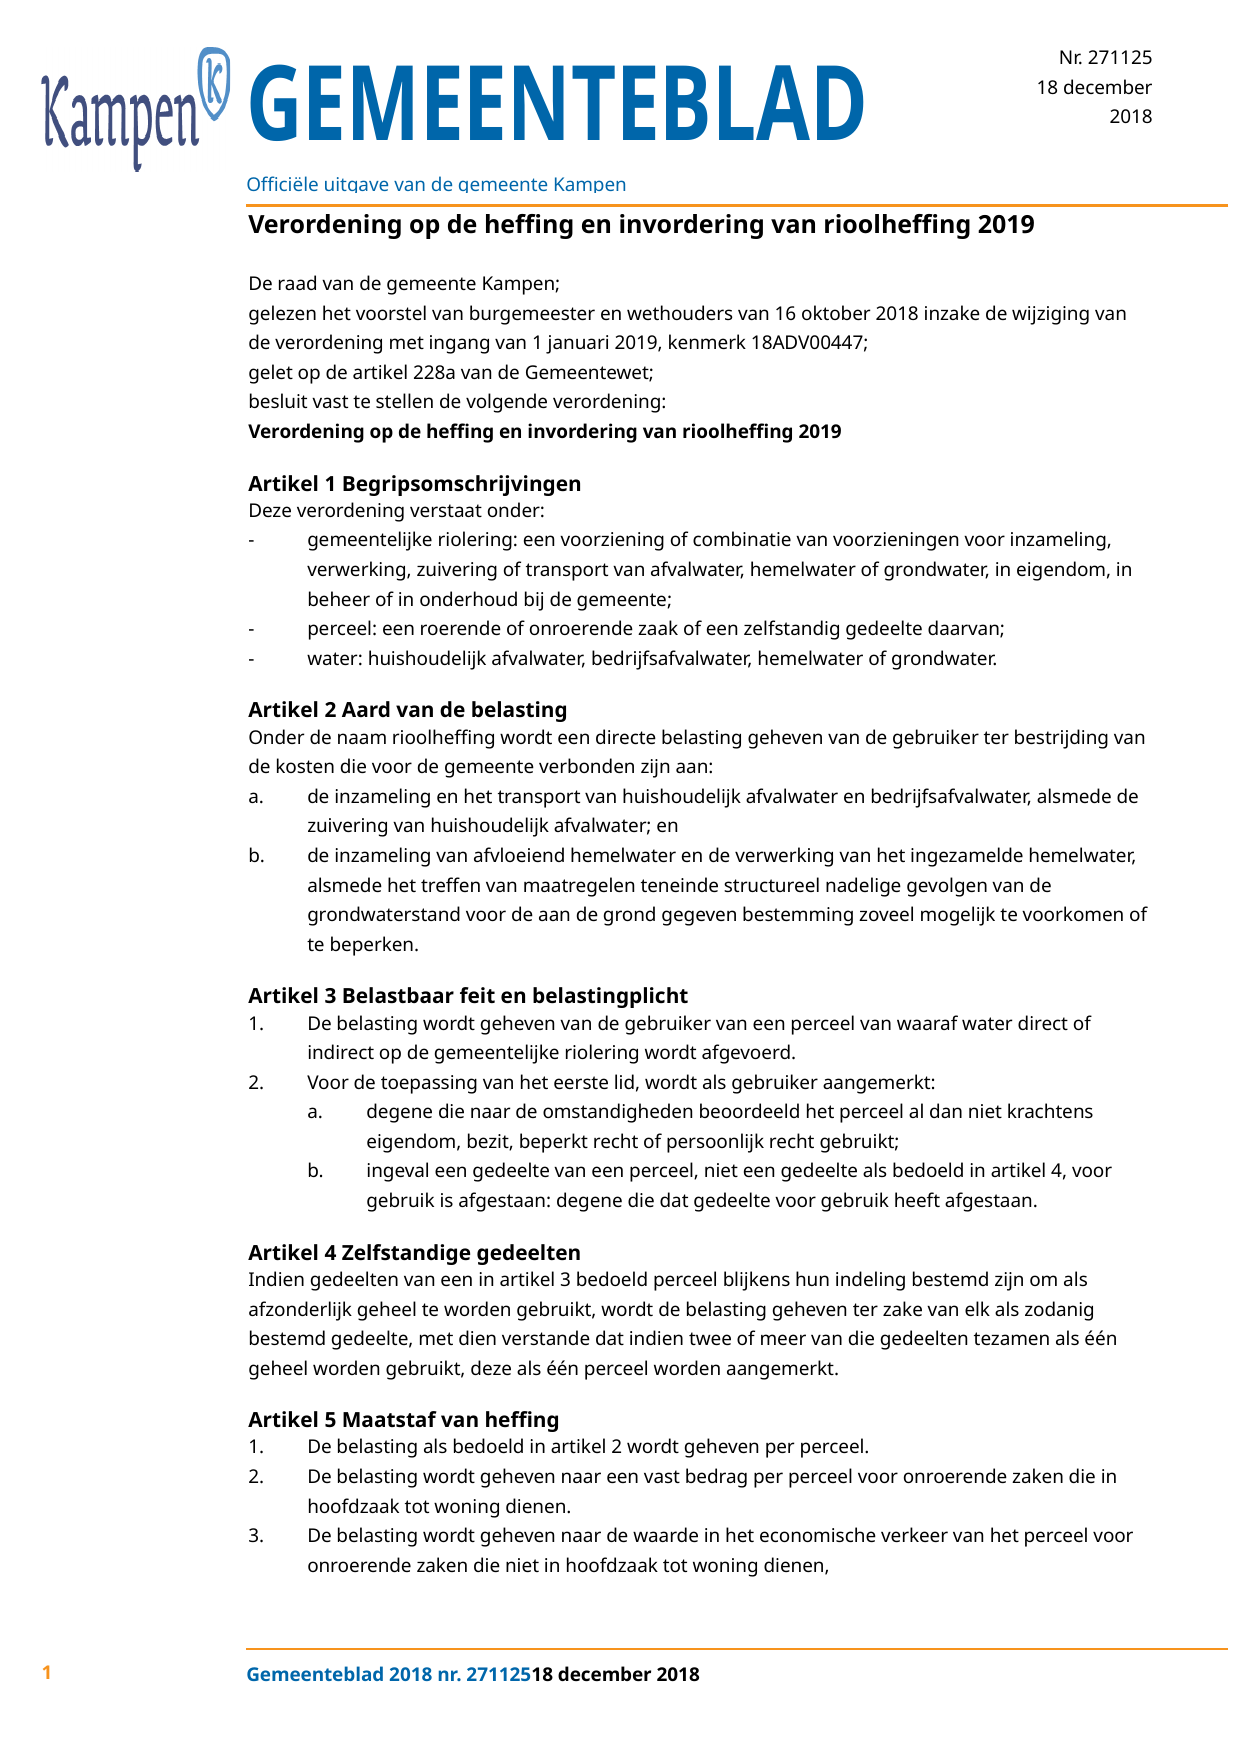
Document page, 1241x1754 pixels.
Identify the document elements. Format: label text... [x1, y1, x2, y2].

text Artikel 3 Belastbaar feit en belastingplicht [248, 981, 1152, 1010]
list de inzameling en het transport van huishoudelijk afvalwater en bedrijfsafvalwater, alsmede de zuivering van huishoudelijk afvalwater; en [248, 783, 1152, 838]
text De raad van de gemeente Kampen; [248, 270, 1152, 296]
list De belasting wordt geheven van de gebruiker van een perceel van waaraf water direct of indirect op de gemeentelijke riolering wordt afgevoerd. [248, 1010, 1152, 1065]
text Indien gedeelten van een in artikel 3 bedoeld perceel blijkens hun indeling bestemd zijn om als afzonderlijk geheel te worden gebruikt, wordt de belasting geheven ter zake van elk als zodanig bestemd gedeelte, met dien verstande dat indien twee of meer van die gedeelten tezamen als één geheel worden gebruikt, deze als één perceel worden aangemerkt. [248, 1266, 1152, 1381]
list ingeval een gedeelte van een perceel, niet een gedeelte als bedoeld in artikel 4, voor gebruik is afgestaan: degene die dat gedeelte voor gebruik heeft afgestaan. [307, 1158, 1152, 1213]
list De belasting als bedoeld in artikel 2 wordt geheven per perceel. [248, 1434, 1152, 1459]
text Verordening op de heffing en invordering van rioolheffing 2019 [248, 418, 1152, 444]
text Artikel 5 Maatstaf van heffing [248, 1405, 1152, 1434]
picture [41, 47, 231, 172]
text Deze verordening verstaat onder: [248, 497, 1152, 523]
list De belasting wordt geheven naar de waarde in het economische verkeer van het perceel voor onroerende zaken die niet in hoofdzaak tot woning dienen, [248, 1522, 1152, 1578]
list perceel: een roerende of onroerende zaak of een zelfstandig gedeelte daarvan; [248, 615, 1152, 641]
text gelet op de artikel 228a van de Gemeentewet; [248, 359, 1152, 385]
list De belasting wordt geheven naar een vast bedrag per perceel voor onroerende zaken die in hoofdzaak tot woning dienen. [248, 1463, 1152, 1519]
text Onder de naam rioolheffing wordt een directe belasting geheven van de gebruiker ter bestrijding van de kosten die voor de gemeente verbonden zijn aan: [248, 724, 1152, 779]
text Verordening op de heffing en invordering van rioolheffing 2019 [248, 207, 1152, 241]
list degene die naar de omstandigheden beoordeeld het perceel al dan niet krachtens eigendom, bezit, beperkt recht of persoonlijk recht gebruikt; [307, 1098, 1152, 1154]
text gelezen het voorstel van burgemeester en wethouders van 16 oktober 2018 inzake de wijziging van de verordening met ingang van 1 januari 2019, kenmerk 18ADV00447; [248, 300, 1152, 355]
list Voor de toepassing van het eerste lid, wordt als gebruiker aangemerkt: [248, 1069, 1152, 1095]
text Artikel 2 Aard van de belasting [248, 695, 1152, 724]
list gemeentelijke riolering: een voorziening of combinatie van voorzieningen voor inzameling, verwerking, zuivering of transport van afvalwater, hemelwater of grondwater, in eigendom, in beheer of in onderhoud bij de gemeente; [248, 527, 1152, 612]
text Artikel 1 Begripsomschrijvingen [248, 469, 1152, 497]
list de inzameling van afvloeiend hemelwater en de verwerking van het ingezamelde hemelwater, alsmede het treffen van maatregelen teneinde structureel nadelige gevolgen van de grondwaterstand voor de aan de grond gegeven bestemming zoveel mogelijk te voorkomen of te beperken. [248, 842, 1152, 957]
list water: huishoudelijk afvalwater, bedrijfsafvalwater, hemelwater of grondwater. [248, 645, 1152, 671]
text Artikel 4 Zelfstandige gedeelten [248, 1238, 1152, 1266]
text besluit vast te stellen de volgende verordening: [248, 389, 1152, 414]
